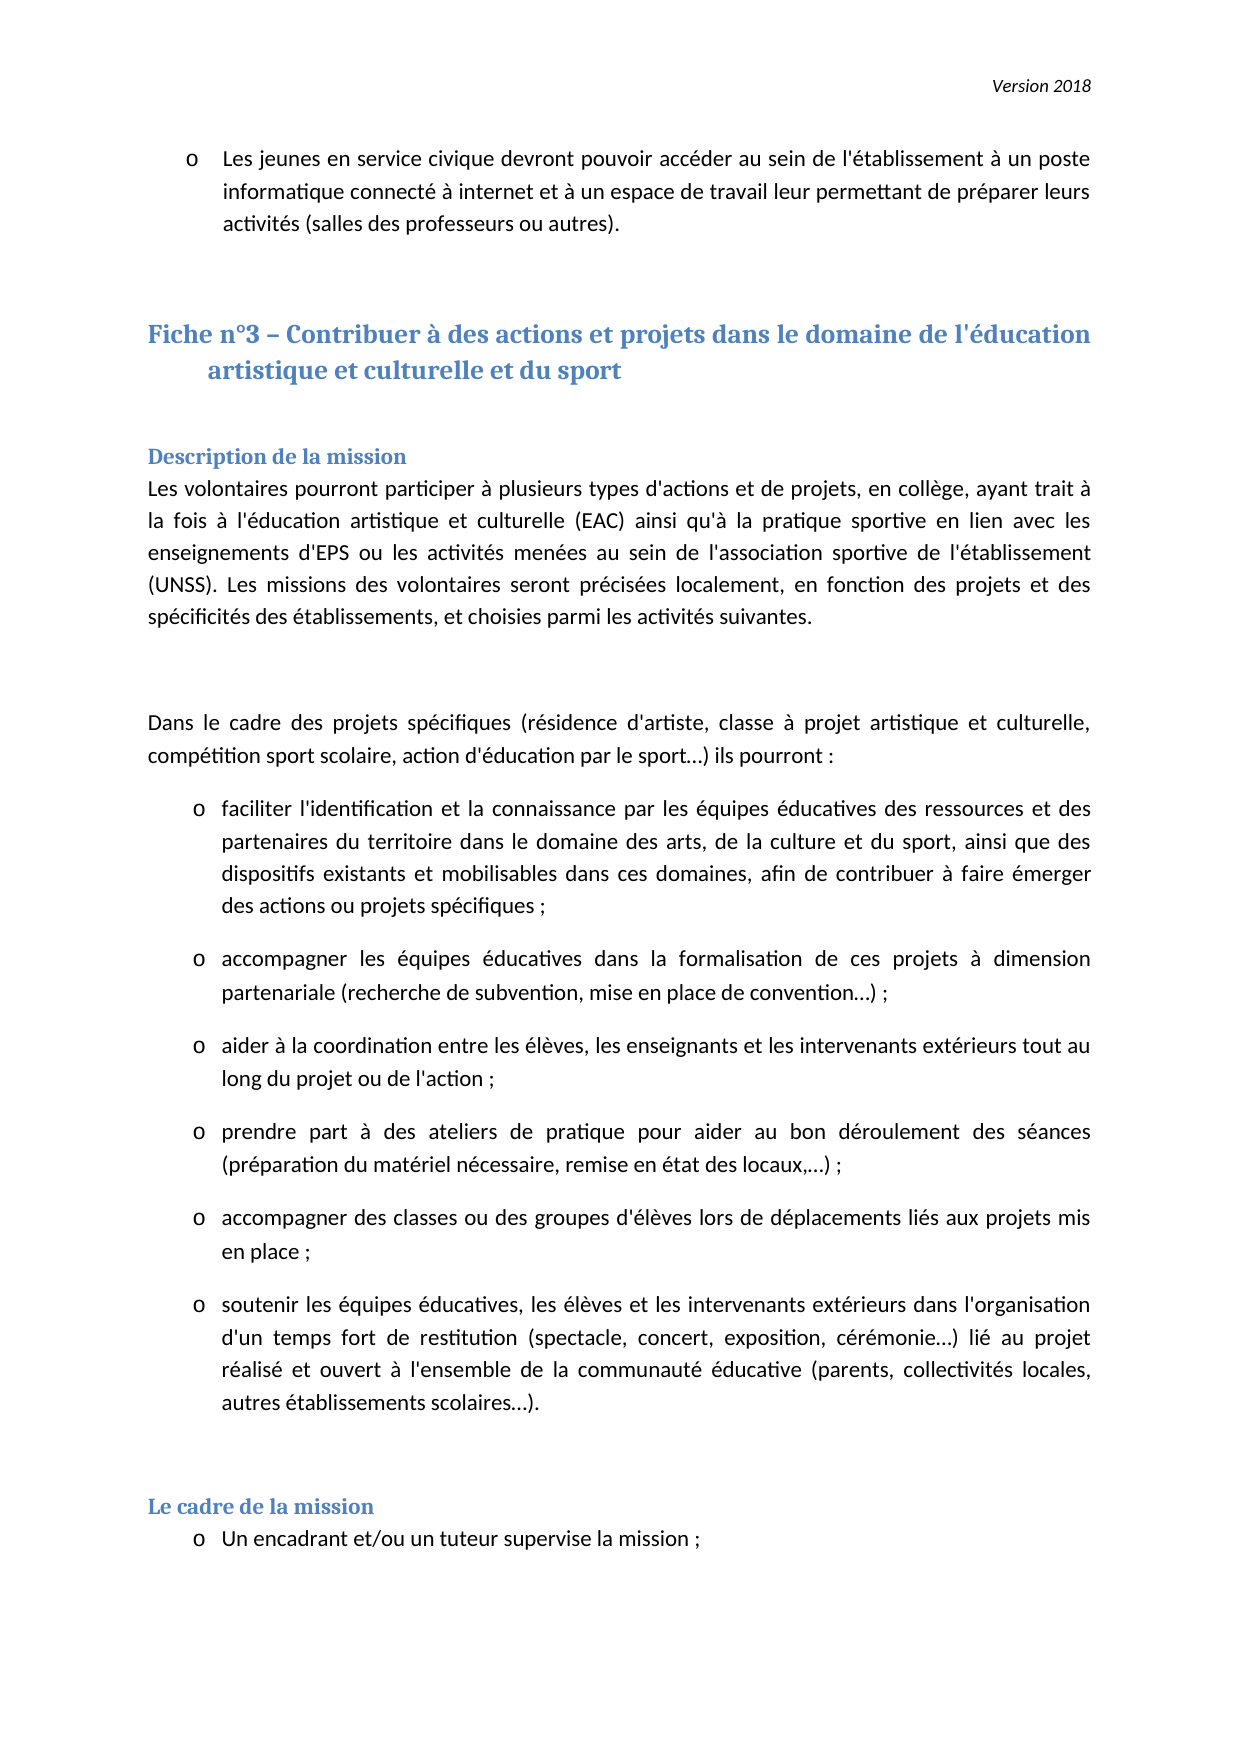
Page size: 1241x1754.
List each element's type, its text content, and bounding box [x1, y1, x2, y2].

list accompagner les équipes éducatives dans la formalisation de ces projets à dimension partenariale (recherche de subvention, mise en place de convention…) ; [192, 944, 1093, 1006]
list Un encadrant et/ou un tuteur supervise la mission ; [192, 1524, 1093, 1553]
subtitle Description de la mission [148, 443, 1093, 470]
list aider à la coordination entre les élèves, les enseignants et les intervenants extérieurs tout au long du projet ou de l'action ; [192, 1031, 1093, 1092]
text Dans le cadre des projets spécifiques (résidence d'artiste, classe à projet artistique et culturelle, compétition sport scolaire, action d'éducation par le sport…) ils pourront : [148, 708, 1093, 769]
list prendre part à des ateliers de pratique pour aider au bon déroulement des séances (préparation du matériel nécessaire, remise en état des locaux,…) ; [192, 1117, 1093, 1178]
list Les jeunes en service civique devront pouvoir accéder au sein de l'établissement à un poste informatique connecté à internet et à un espace de travail leur permettant de préparer leurs activités (salles des professeurs ou autres). [185, 144, 1093, 237]
list soutenir les équipes éducatives, les élèves et les intervenants extérieurs dans l'organisation d'un temps fort de restitution (spectacle, concert, exposition, cérémonie…) lié au projet réalisé et ouvert à l'ensemble de la communauté éducative (parents, collectivités locales, autres établissements scolaires…). [192, 1290, 1093, 1416]
list accompagner des classes ou des groupes d'élèves lors de déplacements liés aux projets mis en place ; [192, 1203, 1093, 1265]
text Les volontaires pourront participer à plusieurs types d'actions et de projets, en collège, ayant trait à la fois à l'éducation artistique et culturelle (EAC) ainsi qu'à la pratique sportive en lien avec les enseignements d'EPS ou les activités menées au sein de l'association sportive de l'établissement (UNSS). Les missions des volontaires seront précisées localement, en fonction des projets et des spécificités des établissements, et choisies parmi les activités suivantes. [148, 474, 1093, 631]
subtitle Le cadre de la mission [148, 1494, 1093, 1520]
list faciliter l'identification et la connaissance par les équipes éducatives des ressources et des partenaires du territoire dans le domaine des arts, de la culture et du sport, ainsi que des dispositifs existants et mobilisables dans ces domaines, afin de contribuer à faire émerger des actions ou projets spécifiques ; [192, 794, 1093, 919]
subtitle Fiche n°3 – Contribuer à des actions et projets dans le domaine de l'éducation artistique et culturelle et du sport [148, 319, 1093, 386]
